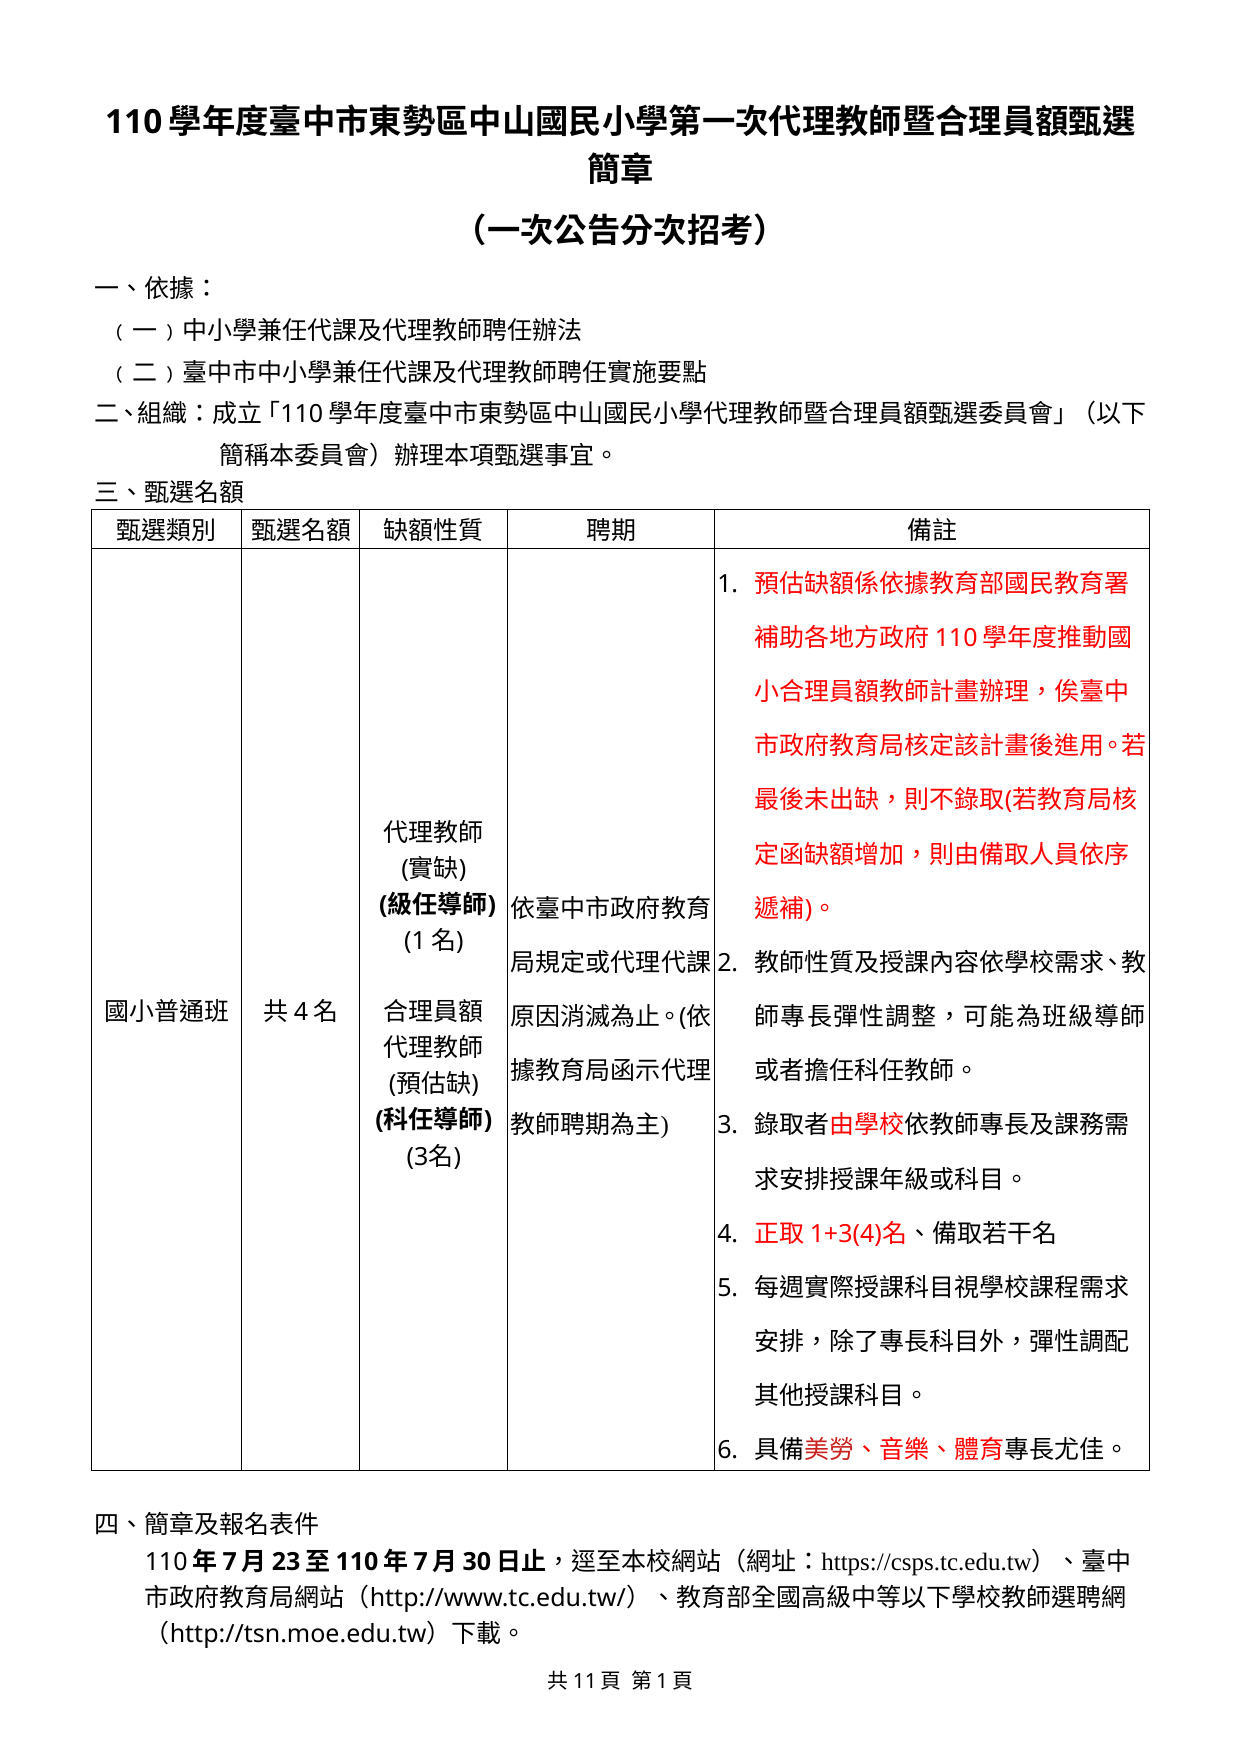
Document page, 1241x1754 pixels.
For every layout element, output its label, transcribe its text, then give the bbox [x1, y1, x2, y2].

table_header 聘期 [508, 510, 714, 548]
text 二、組織：成立「110學年度臺中市東勢區中山國民小學代理教師暨合理員額甄選委員會」（以下簡稱本委員會）辦理本項甄選事宜。 [94, 389, 1146, 473]
table_header 甄選名額 [242, 510, 359, 548]
table_cell 預估缺額係依據教育部國民教育署補助各地方政府110學年度推動國小合理員額教師計畫辦理，俟臺中市政府教育局核定該計畫後進用。若最後未出缺，則不錄取(若教育局核定函缺額增加，則由備取人員依序遞補)。 教師性質及授課內容依學校需求、教師專長彈性調整，可能為班級導師或者擔任科任教師。 錄取者由學校依教師專長及課務需求安排授課年級或科目。 正取1+3(4)名、備取若干名 每週實際授課科目視學校課程需求安排，除了專長科目外，彈性調配其他授課科目。 具備美勞、音樂、體育專長尤佳。 [715, 549, 1149, 1470]
text ﹙一﹚中小學兼任代課及代理教師聘任辦法 [94, 306, 1146, 348]
table_header 甄選類別 [92, 510, 241, 548]
text 110學年度臺中市東勢區中山國民小學第一次代理教師暨合理員額甄選簡章 [94, 94, 1146, 191]
table_cell 國小普通班 [92, 549, 241, 1470]
table_header 備註 [715, 510, 1149, 548]
text ﹙二﹚臺中市中小學兼任代課及代理教師聘任實施要點 [94, 348, 1146, 389]
table_cell 依臺中市政府教育局規定或代理代課原因消滅為止。(依據教育局函示代理教師聘期為主) [508, 549, 714, 1470]
text 四、簡章及報名表件 110年7月23至110年7月30日止，逕至本校網站（網址：https://csps.tc.edu.tw）、臺中市政府教育局網站（http://www.tc.edu.tw/）、教育部全國高級中等以下學校教師選聘網（http://tsn.moe.edu.tw）下載。 [94, 1505, 1146, 1650]
text 三、甄選名額 [94, 473, 1146, 509]
table_cell 共4名 [242, 549, 359, 1470]
table_cell 代理教師 (實缺) (級任導師) (1名) 合理員額 代理教師 (預估缺) (科任導師) (3名) [360, 549, 507, 1470]
text （一次公告分次招考） [94, 204, 1146, 252]
table_header 缺額性質 [360, 510, 507, 548]
text 一、依據： [94, 264, 1146, 306]
